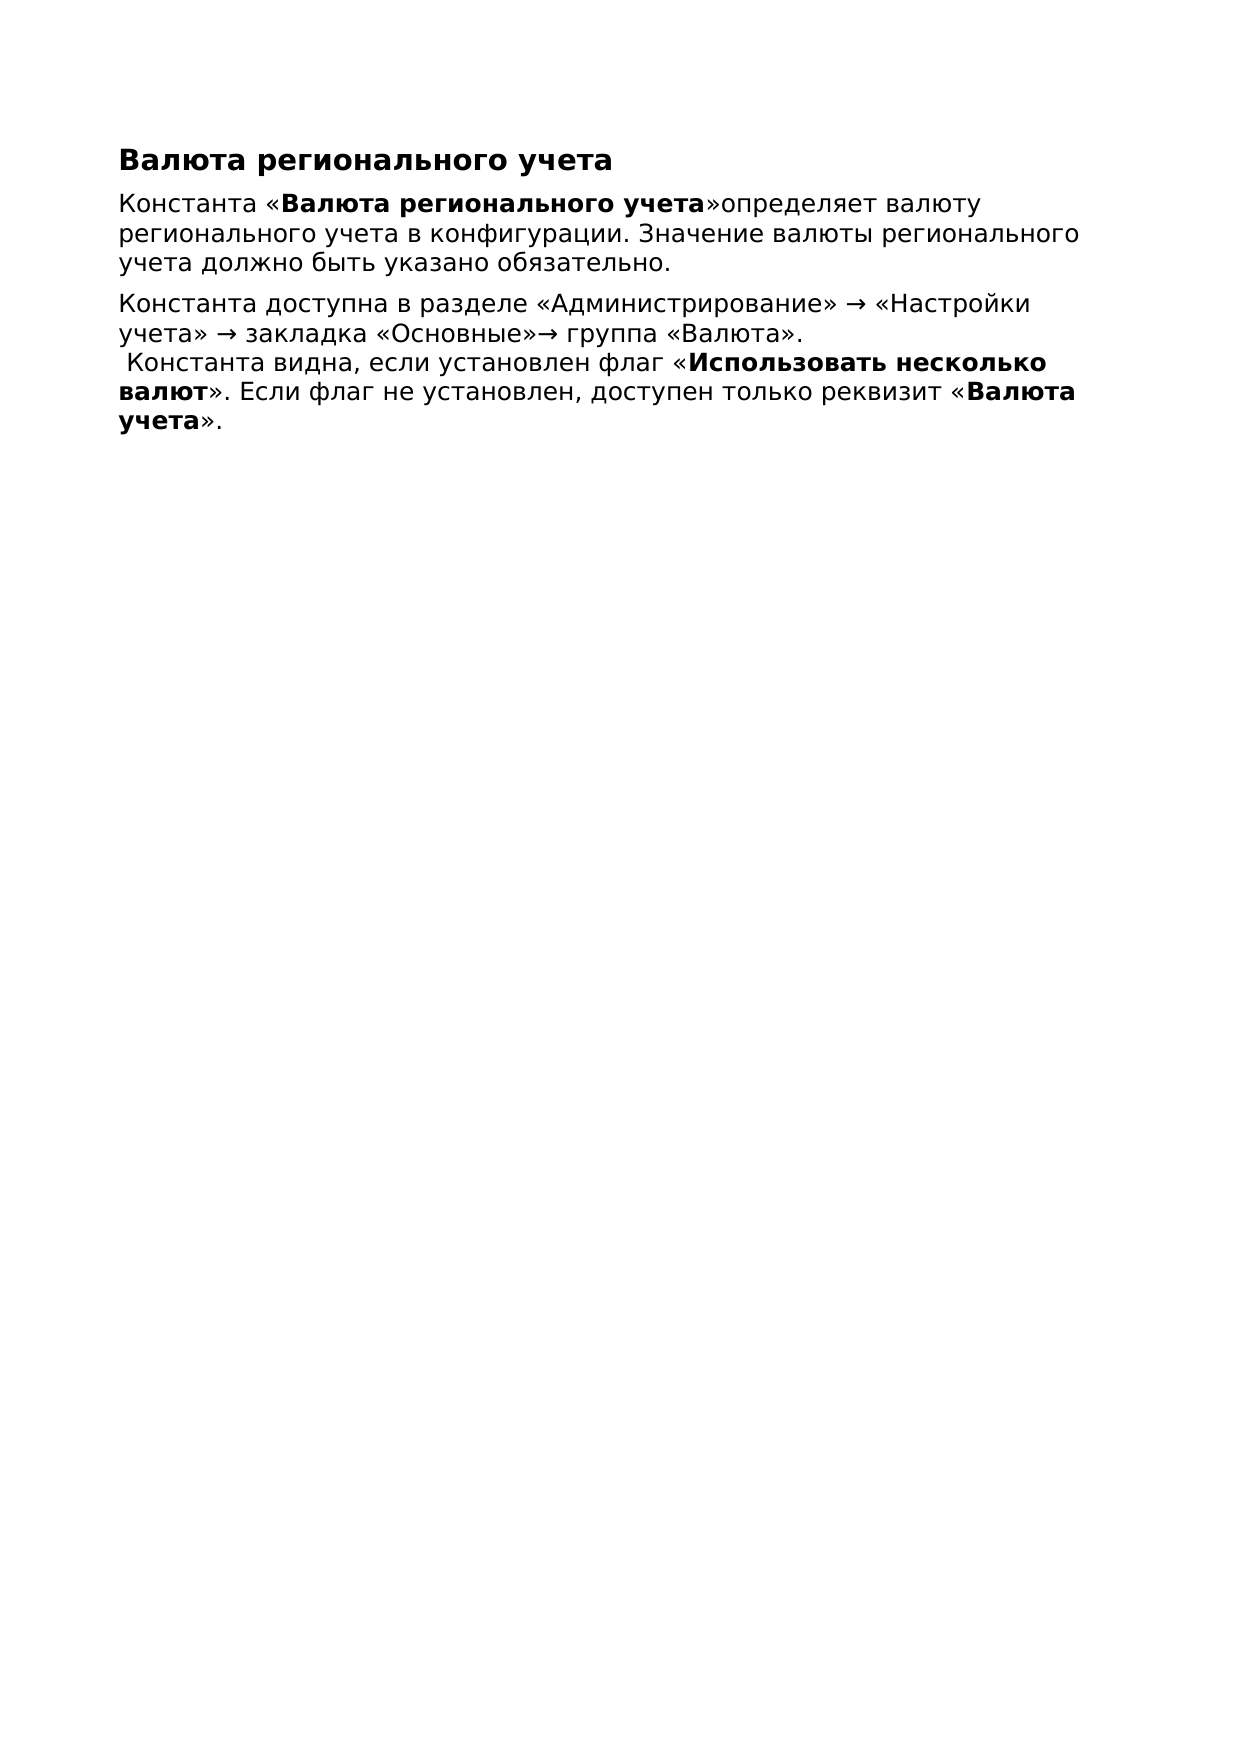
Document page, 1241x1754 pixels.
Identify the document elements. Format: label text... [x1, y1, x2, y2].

text Константа «Валюта регионального учета»определяет валюту регионального учета в конфигурации. Значение валюты регионального учета должно быть указано обязательно. [118, 189, 1122, 277]
text Константа доступна в разделе «Администрирование» → «Настройки учета» → закладка «Основные»→ группа «Валюта». Константа видна, если установлен флаг «Использовать несколько валют». Если флаг не установлен, доступен только реквизит «Валюта учета». [118, 289, 1122, 435]
subtitle Валюта регионального учета [118, 143, 1122, 177]
